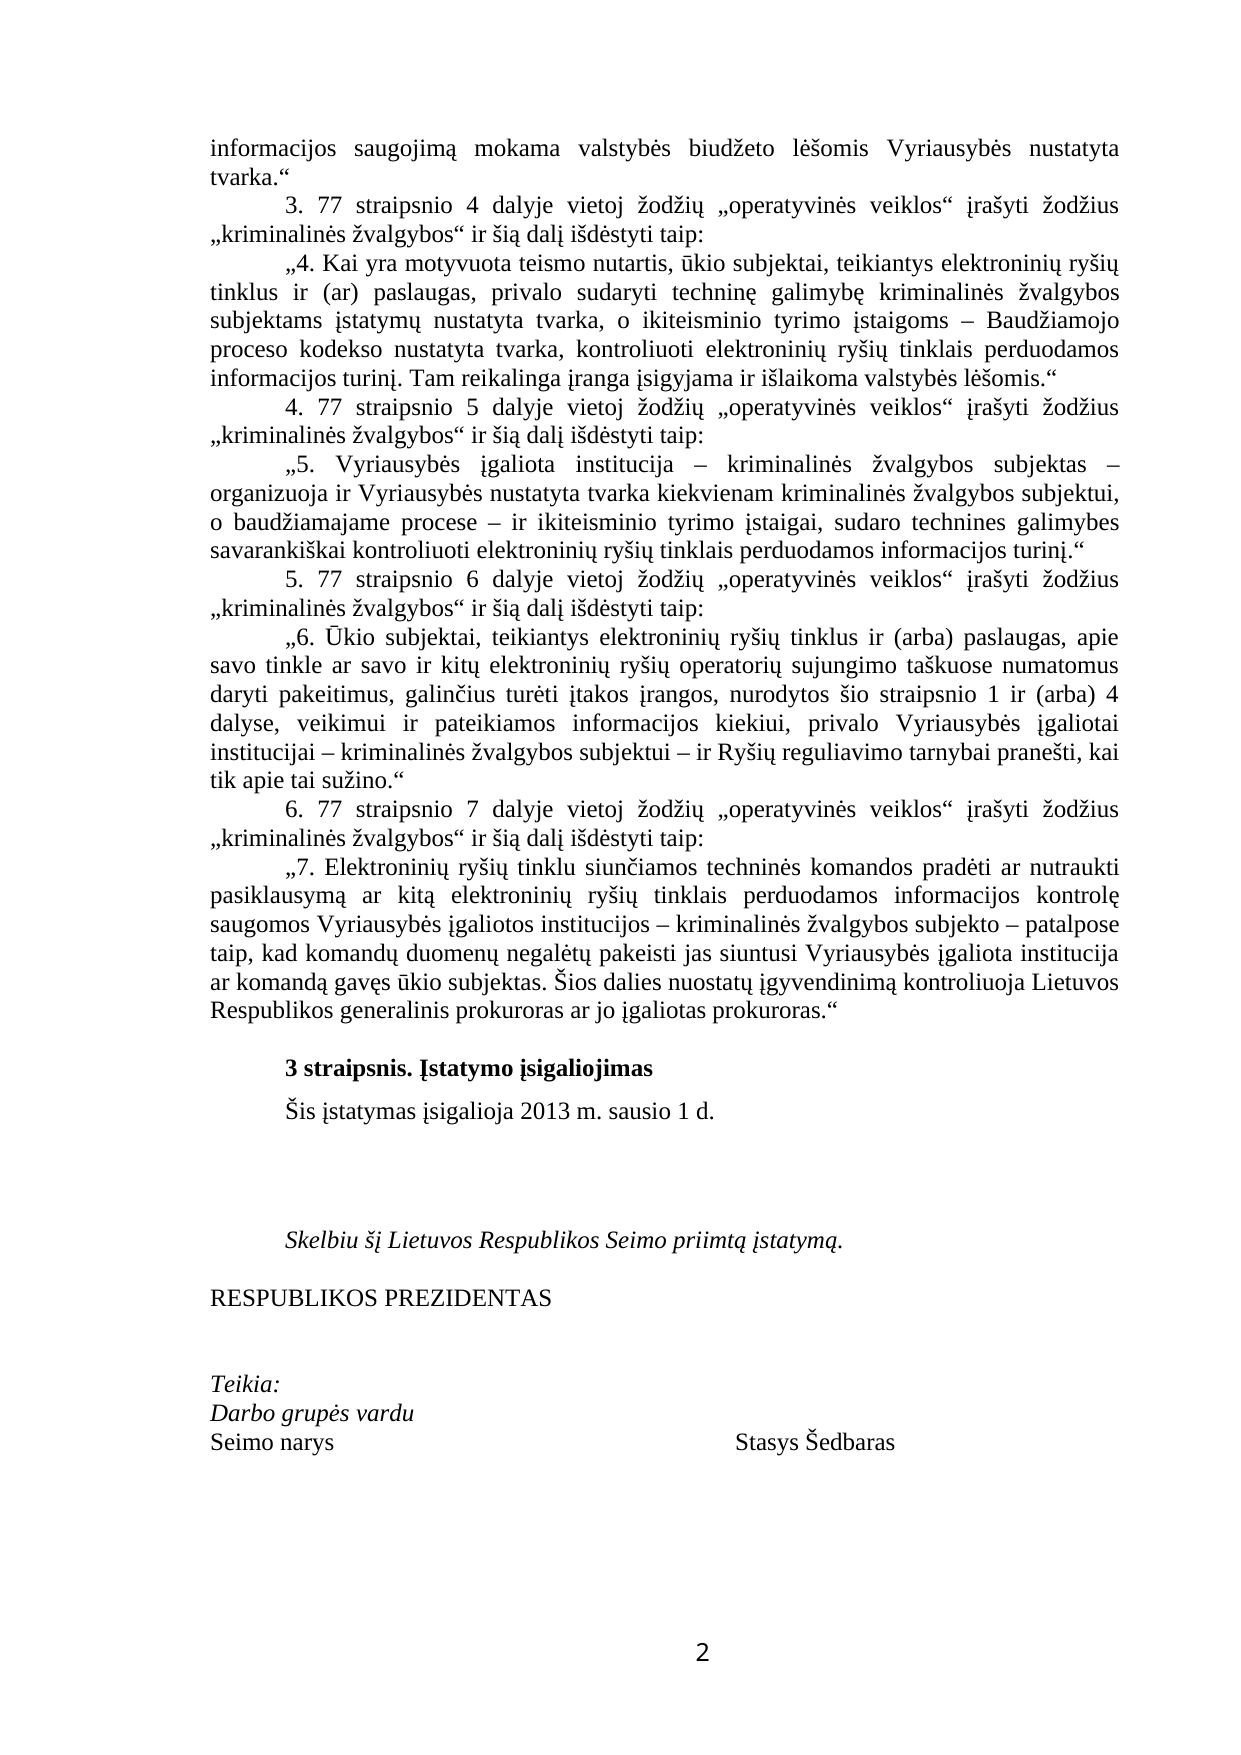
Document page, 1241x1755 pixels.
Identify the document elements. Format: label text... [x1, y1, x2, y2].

text „6. Ūkio subjektai, teikiantys elektroninių ryšių tinklus ir (arba) paslaugas, apie savo tinkle ar savo ir kitų elektroninių ryšių operatorių sujungimo taškuose numatomus daryti pakeitimus, galinčius turėti įtakos įrangos, nurodytos šio straipsnio 1 ir (arba) 4 dalyse, veikimui ir pateikiamos informacijos kiekiui, privalo Vyriausybės įgaliotai institucijai – kriminalinės žvalgybos subjektui – ir Ryšių reguliavimo tarnybai pranešti, kai tik apie tai sužino.“ [210, 622, 1120, 794]
text RESPUBLIKOS PREZIDENTAS [210, 1283, 1120, 1312]
text Seimo narys Stasys Šedbaras [210, 1427, 1120, 1455]
text 3. 77 straipsnio 4 dalyje vietoj žodžių „operatyvinės veiklos“ įrašyti žodžius „kriminalinės žvalgybos“ ir šią dalį išdėstyti taip: [210, 190, 1120, 248]
text 5. 77 straipsnio 6 dalyje vietoj žodžių „operatyvinės veiklos“ įrašyti žodžius „kriminalinės žvalgybos“ ir šią dalį išdėstyti taip: [210, 564, 1120, 622]
text Šis įstatymas įsigalioja 2013 m. sausio 1 d. [210, 1096, 1120, 1125]
text „7. Elektroninių ryšių tinklu siunčiamos techninės komandos pradėti ar nutraukti pasiklausymą ar kitą elektroninių ryšių tinklais perduodamos informacijos kontrolę saugomos Vyriausybės įgaliotos institucijos – kriminalinės žvalgybos subjekto – patalpose taip, kad komandų duomenų negalėtų pakeisti jas siuntusi Vyriausybės įgaliota institucija ar komandą gavęs ūkio subjektas. Šios dalies nuostatų įgyvendinimą kontroliuoja Lietuvos Respublikos generalinis prokuroras ar jo įgaliotas prokuroras.“ [210, 852, 1120, 1024]
text 6. 77 straipsnio 7 dalyje vietoj žodžių „operatyvinės veiklos“ įrašyti žodžius „kriminalinės žvalgybos“ ir šią dalį išdėstyti taip: [210, 794, 1120, 852]
text „5. Vyriausybės įgaliota institucija – kriminalinės žvalgybos subjektas – organizuoja ir Vyriausybės nustatyta tvarka kiekvienam kriminalinės žvalgybos subjektui, o baudžiamajame procese – ir ikiteisminio tyrimo įstaigai, sudaro technines galimybes savarankiškai kontroliuoti elektroninių ryšių tinklais perduodamos informacijos turinį.“ [210, 449, 1120, 564]
text 4. 77 straipsnio 5 dalyje vietoj žodžių „operatyvinės veiklos“ įrašyti žodžius „kriminalinės žvalgybos“ ir šią dalį išdėstyti taip: [210, 392, 1120, 449]
text 3 straipsnis. Įstatymo įsigaliojimas [210, 1053, 1120, 1082]
text Darbo grupės vardu [210, 1398, 1120, 1427]
text „4. Kai yra motyvuota teismo nutartis, ūkio subjektai, teikiantys elektroninių ryšių tinklus ir (ar) paslaugas, privalo sudaryti techninę galimybę kriminalinės žvalgybos subjektams įstatymų nustatyta tvarka, o ikiteisminio tyrimo įstaigoms – Baudžiamojo proceso kodekso nustatyta tvarka, kontroliuoti elektroninių ryšių tinklais perduodamos informacijos turinį. Tam reikalinga įranga įsigyjama ir išlaikoma valstybės lėšomis.“ [210, 248, 1120, 392]
text Skelbiu šį Lietuvos Respublikos Seimo priimtą įstatymą. [210, 1225, 1120, 1254]
text informacijos saugojimą mokama valstybės biudžeto lėšomis Vyriausybės nustatyta tvarka.“ [210, 133, 1120, 190]
text Teikia: [210, 1369, 1120, 1398]
